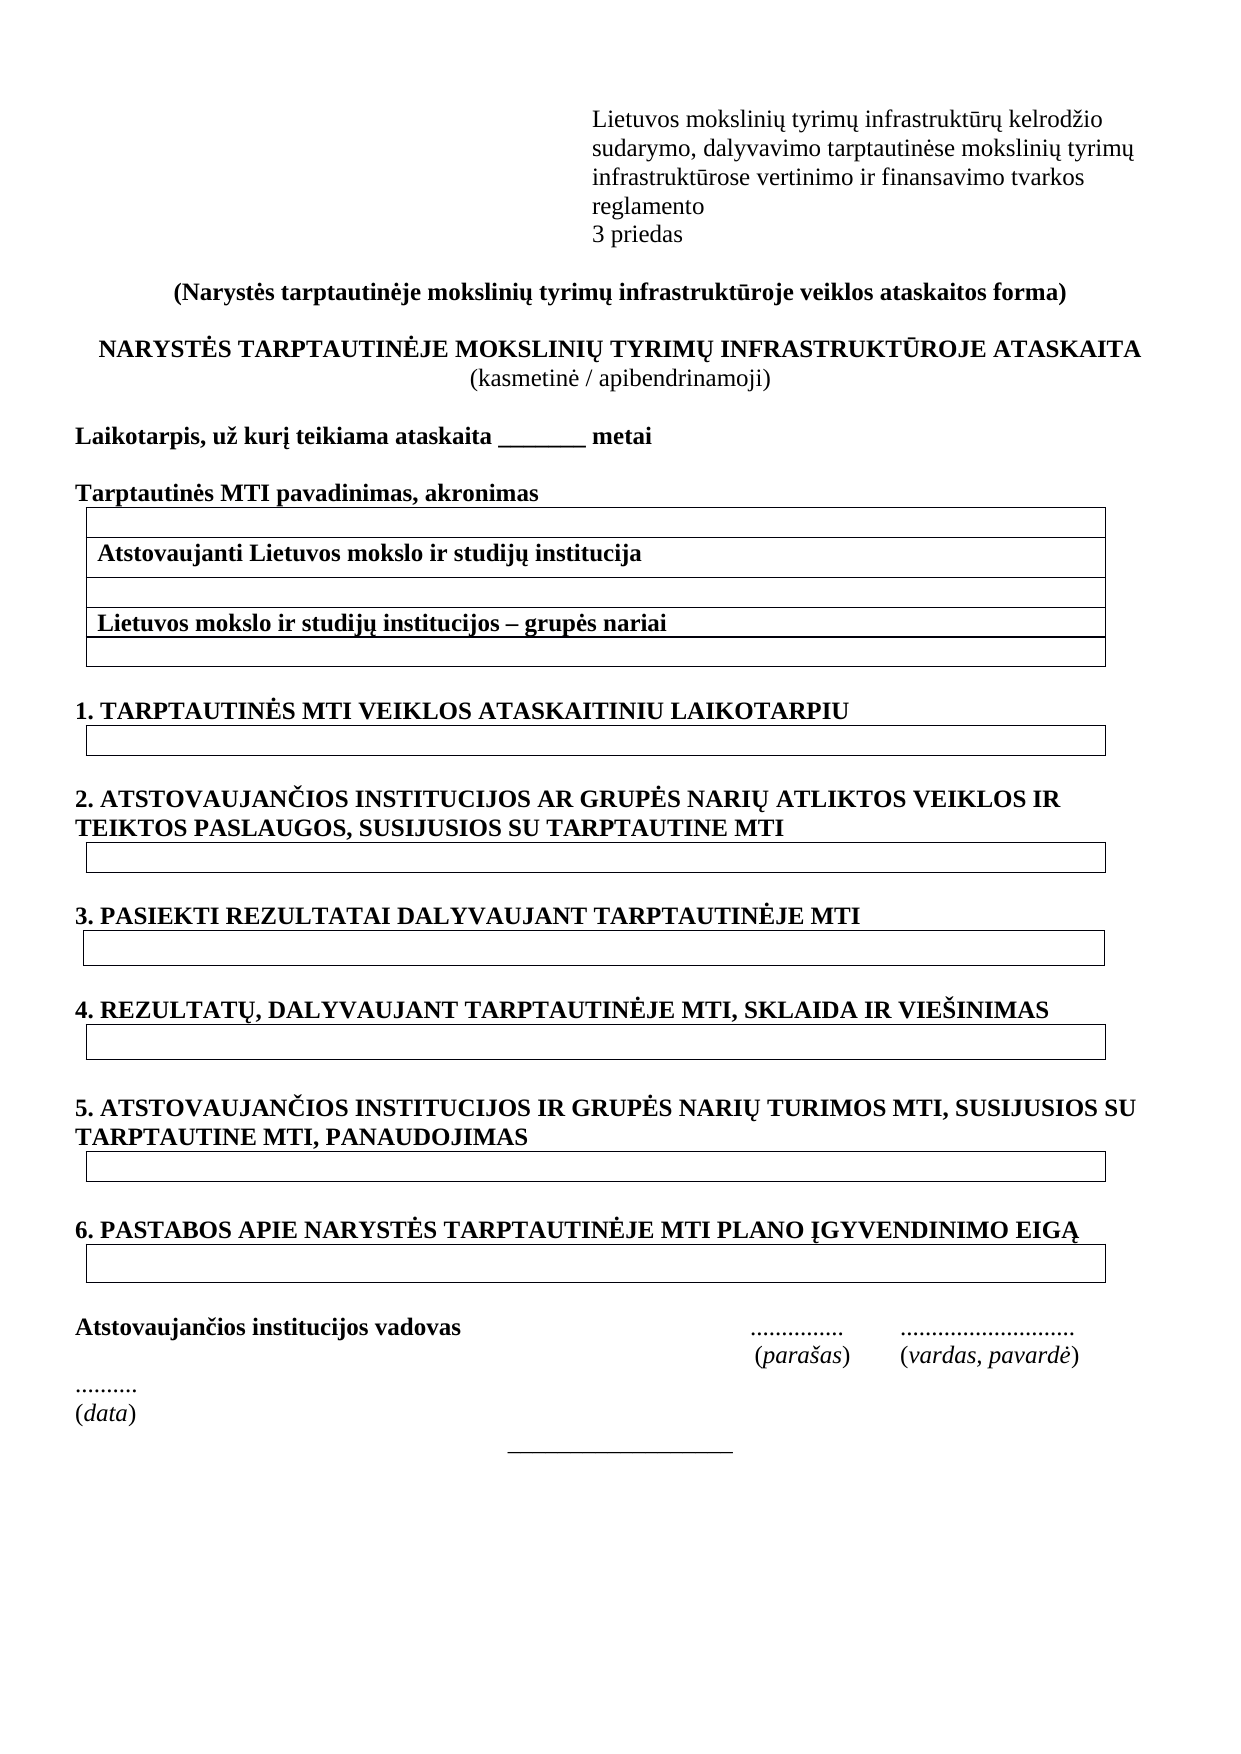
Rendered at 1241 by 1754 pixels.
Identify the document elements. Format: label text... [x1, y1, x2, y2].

text (data) [75, 1398, 1165, 1427]
text reglamento [592, 191, 1165, 219]
text 5. ATSTOVAUJANČIOS INSTITUCIJOS ir GRUPĖS narių turimos MTI, SUSIJUSIOS SU TARPTAUTINE MTI, panaudojimas [75, 1093, 1165, 1151]
table_cell Atstovaujanti Lietuvos mokslo ir studijų institucija [87, 538, 1105, 577]
text Lietuvos mokslinių tyrimų infrastruktūrų kelrodžio [592, 104, 1165, 133]
text __________________ [75, 1427, 1165, 1455]
text 3 priedas [75, 219, 1165, 248]
text (parašas) (vardas, pavardė) [75, 1340, 1165, 1369]
text (Narystės tarptautinėje mokslinių tyrimų infrastruktūroje veiklos ataskaitos forma) [75, 277, 1165, 306]
table_cell [87, 638, 1105, 666]
text Tarptautinės MTI pavadinimas, akronimas [75, 478, 1165, 507]
table_header [87, 843, 1105, 872]
text NARYSTĖS TARPTAUTINĖJE MOKSLINIŲ TYRIMŲ INFRASTRUKTŪROJE ATASKAITA (kasmetinė / apibendrinamoji) [75, 334, 1165, 392]
text infrastruktūrose vertinimo ir finansavimo tvarkos [592, 162, 1165, 191]
text 2. ATSTOVAUJANČIOS INSTITUCIJOS AR GRUPĖS narių atliktos veiklos ir teiktos paslaugos, susijusios su tarptautine MTI [75, 784, 1165, 842]
text 6. Pastabos apie narystės tarptautinėje mti plano įgyvendinimo eigą [75, 1215, 1165, 1243]
table_header [87, 726, 1105, 754]
text sudarymo, dalyvavimo tarptautinėse mokslinių tyrimų [592, 133, 1165, 162]
table_header [87, 1152, 1105, 1181]
text 4. REZULTATŲ, dalyvaujant tarptautinėje MTI, SKLAIDA ir viešinimas [75, 995, 1165, 1024]
text Atstovaujančios institucijos vadovas ............... ............................ [75, 1312, 1165, 1340]
text .......... [75, 1369, 1165, 1398]
text Laikotarpis, už kurį teikiama ataskaita _______ metai [75, 421, 1165, 449]
table_header [87, 508, 1105, 537]
table_cell [87, 578, 1105, 607]
text 3. pasiekti rezultatai dalyvaujant tarptautinėje MTI [75, 901, 1165, 930]
table_cell Lietuvos mokslo ir studijų institucijos – grupės nariai [87, 608, 1105, 636]
table_header [87, 1245, 1105, 1282]
table_header [84, 931, 1104, 965]
table_header [87, 1025, 1105, 1059]
text 1. tarptautinės mti veiklos ATASKAITINIU LAIKOTARPIU [75, 696, 1165, 725]
